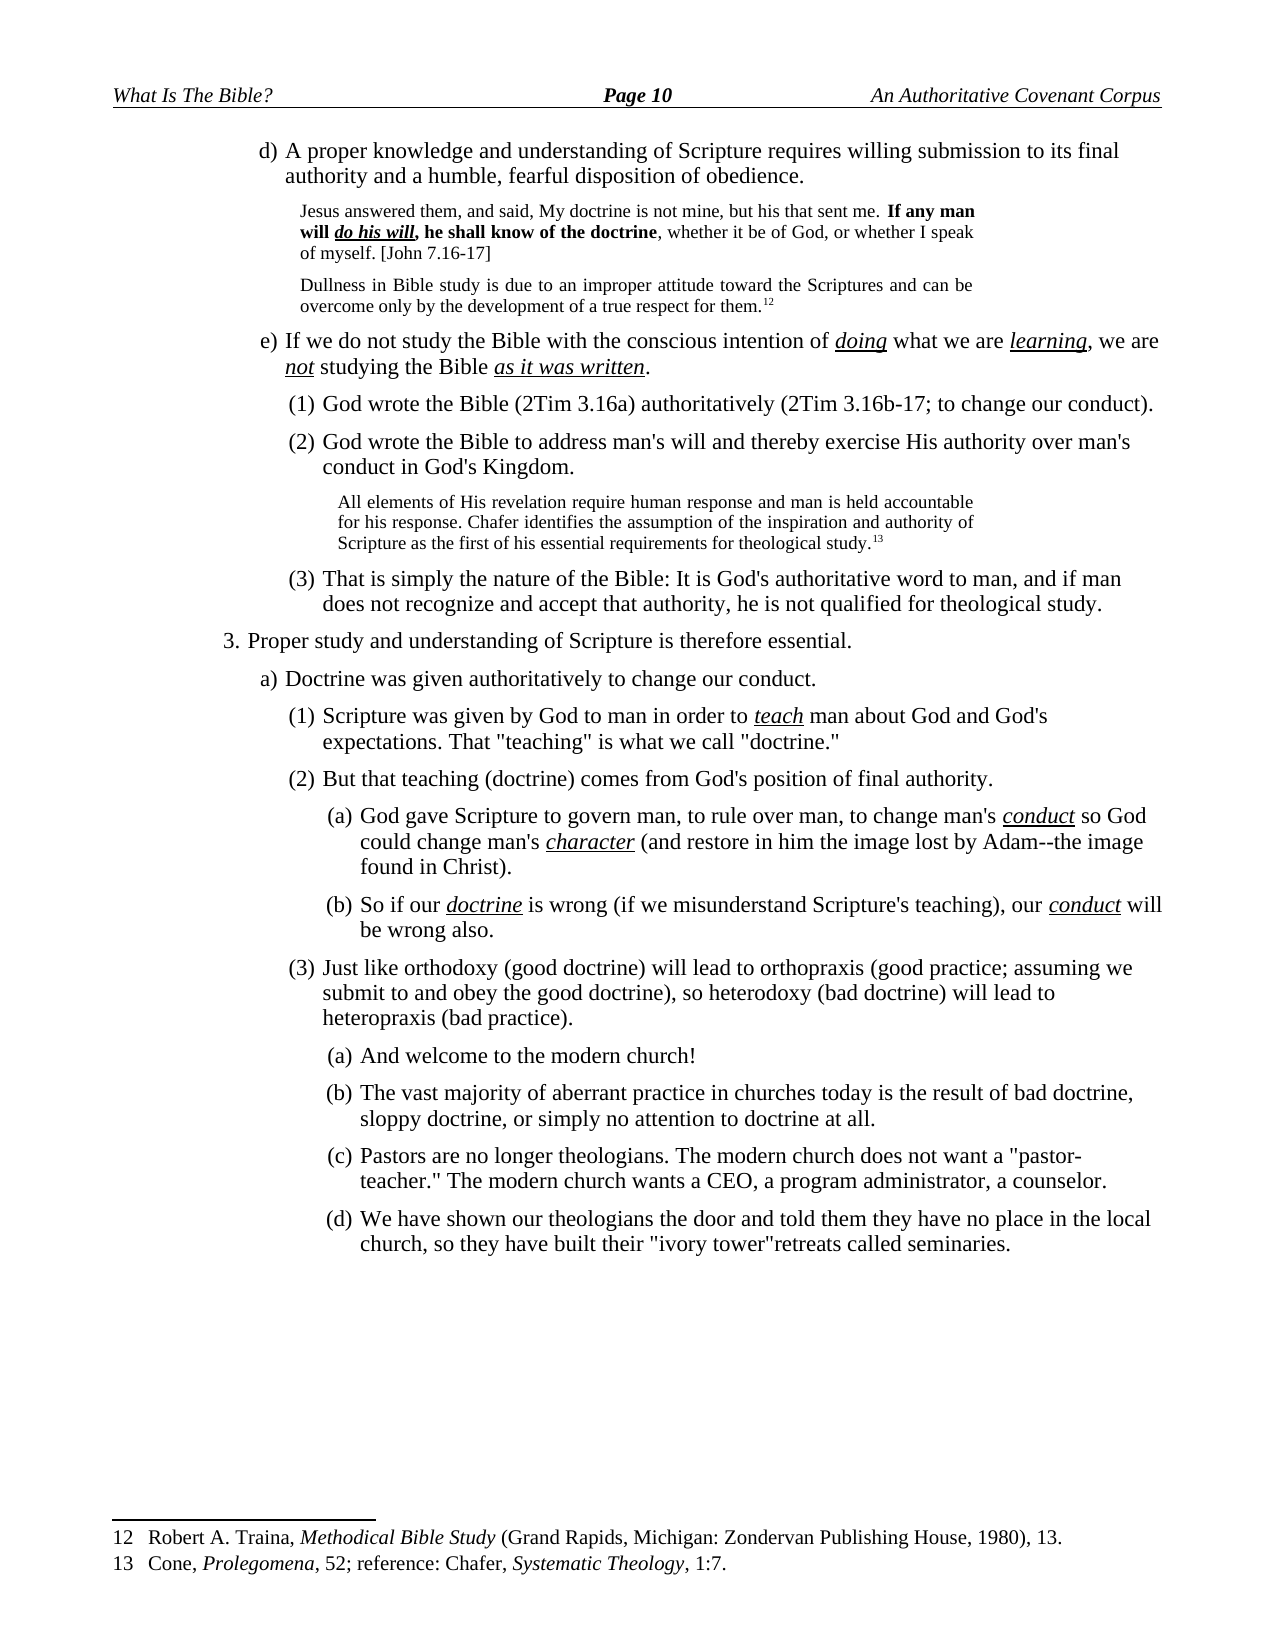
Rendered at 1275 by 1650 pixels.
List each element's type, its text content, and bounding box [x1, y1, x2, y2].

list Proper study and understanding of Scripture is therefore essential. [187, 628, 1162, 654]
text Dullness in Bible study is due to an improper attitude toward the Scriptures and can be overcome only by the development of a true respect for them. [300, 275, 975, 317]
text Robert A. Traina, Methodical Bible Study (Grand Rapids, Michigan: Zondervan Publishing House, 1980), 13. [112, 1526, 1162, 1549]
text Jesus answered them, and said, My doctrine is not mine, but his that sent me. If any man will do his will, he shall know of the doctrine, whether it be of God, or whether I speak of myself. [John 7.16-17] [300, 201, 975, 263]
list God wrote the Bible (2Tim 3.16a) authoritatively (2Tim 3.16b-17; to change our conduct). [262, 391, 1162, 417]
list So if our doctrine is wrong (if we misunderstand Scripture's teaching), our conduct will be wrong also. [300, 892, 1162, 943]
list God wrote the Bible to address man's will and thereby exercise His authority over man's conduct in God's Kingdom. [262, 429, 1162, 479]
list If we do not study the Bible with the conscious intention of doing what we are learning, we are not studying the Bible as it was written. [225, 328, 1162, 379]
list Pastors are no longer theologians. The modern church does not want a "pastor-teacher." The modern church wants a CEO, a program administrator, a counselor. [300, 1143, 1162, 1194]
list God gave Scripture to govern man, to rule over man, to change man's conduct so God could change man's character (and restore in him the image lost by Adam--the image found in Christ). [300, 803, 1162, 880]
list A proper knowledge and understanding of Scripture requires willing submission to its final authority and a humble, fearful disposition of obedience. [225, 138, 1162, 189]
list The vast majority of aberrant practice in churches today is the result of bad doctrine, sloppy doctrine, or simply no attention to doctrine at all. [300, 1080, 1162, 1131]
list Just like orthodoxy (good doctrine) will lead to orthopraxis (good practice; assuming we submit to and obey the good doctrine), so heterodoxy (bad doctrine) will lead to heteropraxis (bad practice). [262, 954, 1162, 1031]
list And welcome to the modern church! [300, 1043, 1162, 1068]
list Scripture was given by God to man in order to teach man about God and God's expectations. That "teaching" is what we call "doctrine." [262, 703, 1162, 754]
list We have shown our theologians the door and told them they have no place in the local church, so they have built their "ivory tower"retreats called seminaries. [300, 1206, 1162, 1257]
text All elements of His revelation require human response and man is held accountable for his response. Chafer identifies the assumption of the inspiration and authority of Scripture as the first of his essential requirements for theological study. [337, 492, 975, 554]
list Doctrine was given authoritatively to change our conduct. [225, 666, 1162, 691]
text Cone, Prolegomena, 52; reference: Chafer, Systematic Theology, 1:7. [112, 1552, 1162, 1575]
list But that teaching (doctrine) comes from God's position of final authority. [262, 766, 1162, 792]
list That is simply the nature of the Bible: It is God's authoritative word to man, and if man does not recognize and accept that authority, he is not qualified for theological study. [262, 566, 1162, 617]
